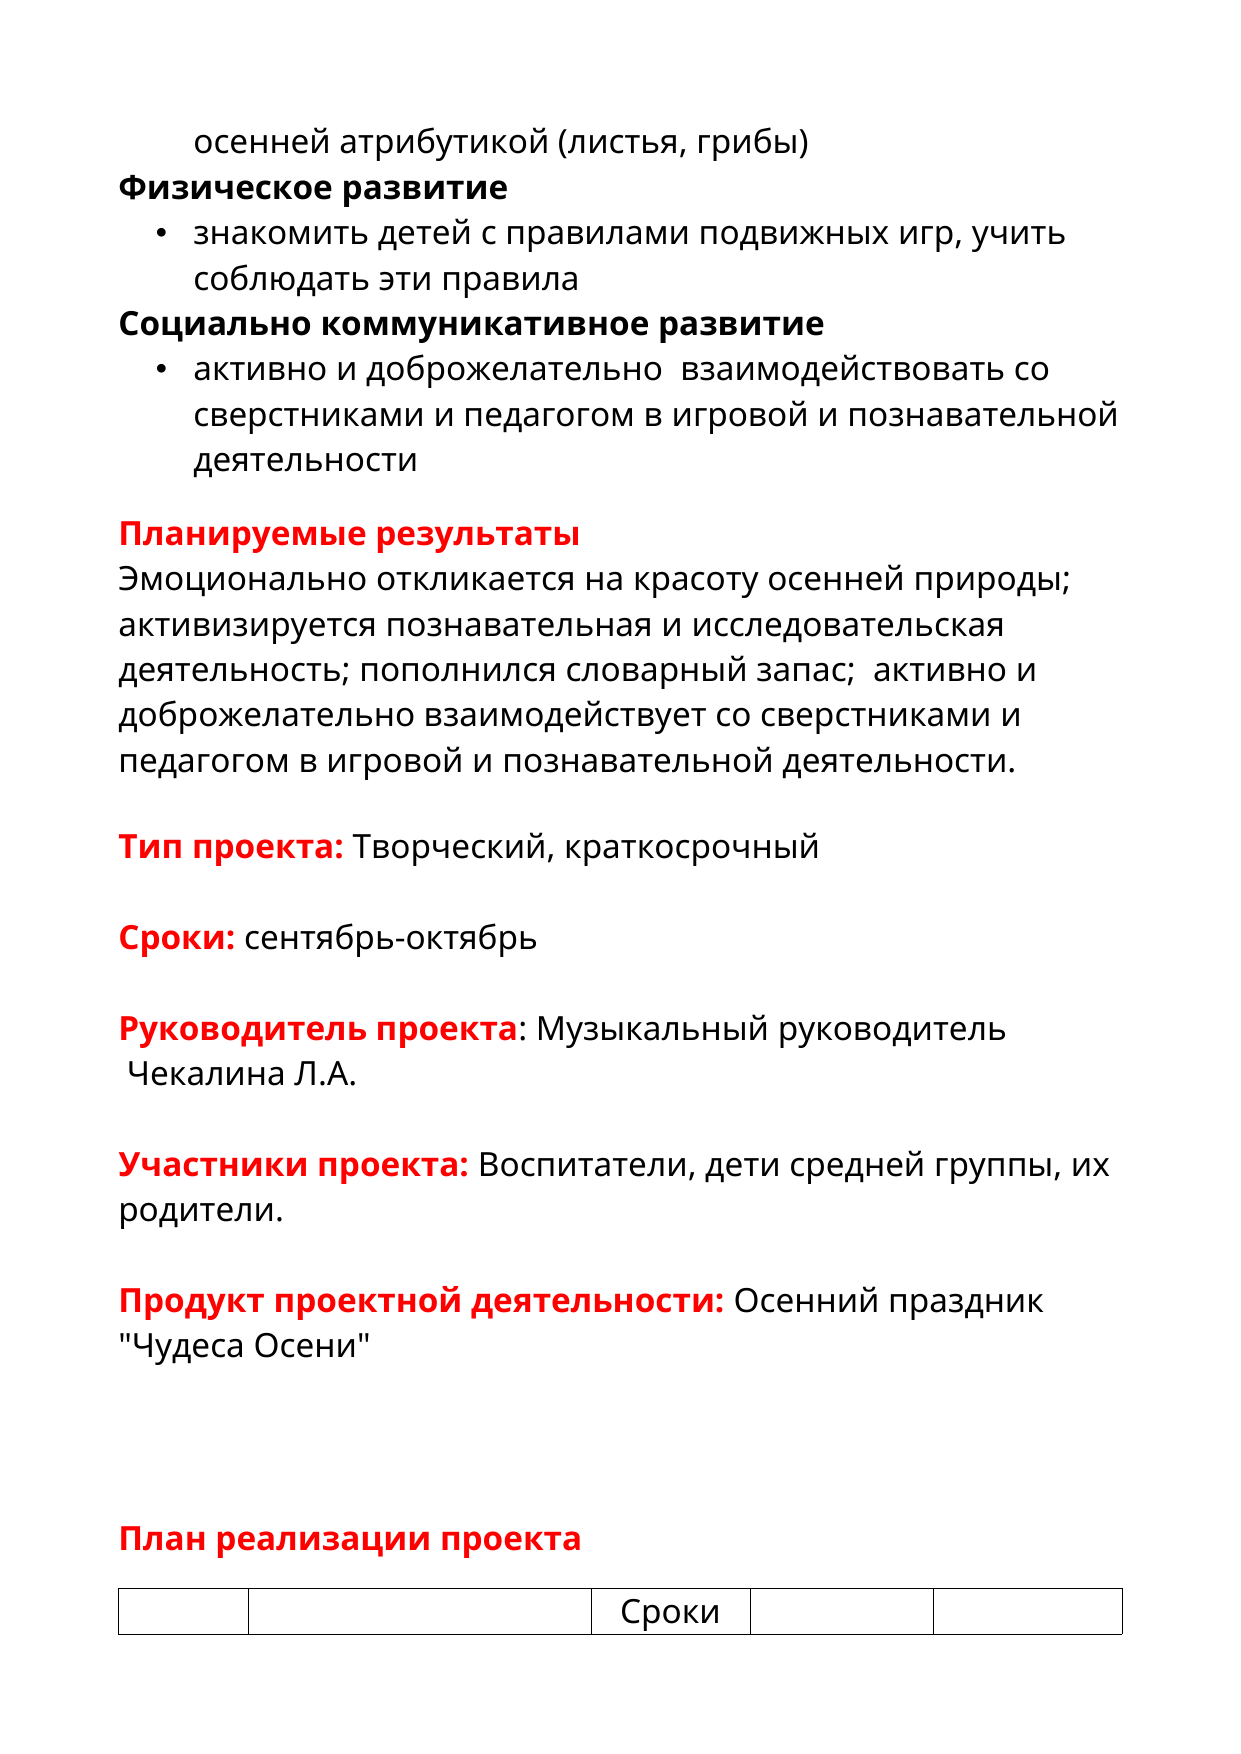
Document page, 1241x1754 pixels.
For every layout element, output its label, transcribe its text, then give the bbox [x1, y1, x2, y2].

table_header [119, 1589, 248, 1634]
table_header [249, 1589, 591, 1634]
text Продукт проектной деятельности: Осенний праздник "Чудеса Осени" [118, 1277, 1122, 1368]
text Руководитель проекта: Музыкальный руководитель [118, 1004, 1122, 1050]
list осенней атрибутикой (листья, грибы) [156, 118, 1122, 163]
table_header Сроки [592, 1589, 750, 1634]
list знакомить детей с правилами подвижных игр, учить соблюдать эти правила [156, 209, 1122, 300]
text Физическое развитие [118, 163, 1122, 209]
text Планируемые результаты [118, 509, 1122, 555]
text Эмоционально откликается на красоту осенней природы; активизируется познавательная и исследовательская деятельность; пополнился словарный запас; активно и доброжелательно взаимодействует со сверстниками и педагогом в игровой и познавательной деятельности. [118, 555, 1122, 782]
text Чекалина Л.А. [118, 1050, 1122, 1095]
text Сроки: сентябрь-октябрь [118, 913, 1122, 959]
text Участники проекта: Воспитатели, дети средней группы, их родители. [118, 1141, 1122, 1231]
table_header [751, 1589, 933, 1634]
table_header [934, 1589, 1122, 1634]
text Тип проекта: Творческий, краткосрочный [118, 823, 1122, 868]
text Социально коммуникативное развитие [118, 300, 1122, 345]
text План реализации проекта [118, 1514, 1122, 1560]
list активно и доброжелательно взаимодействовать со сверстниками и педагогом в игровой и познавательной деятельности [156, 345, 1122, 481]
